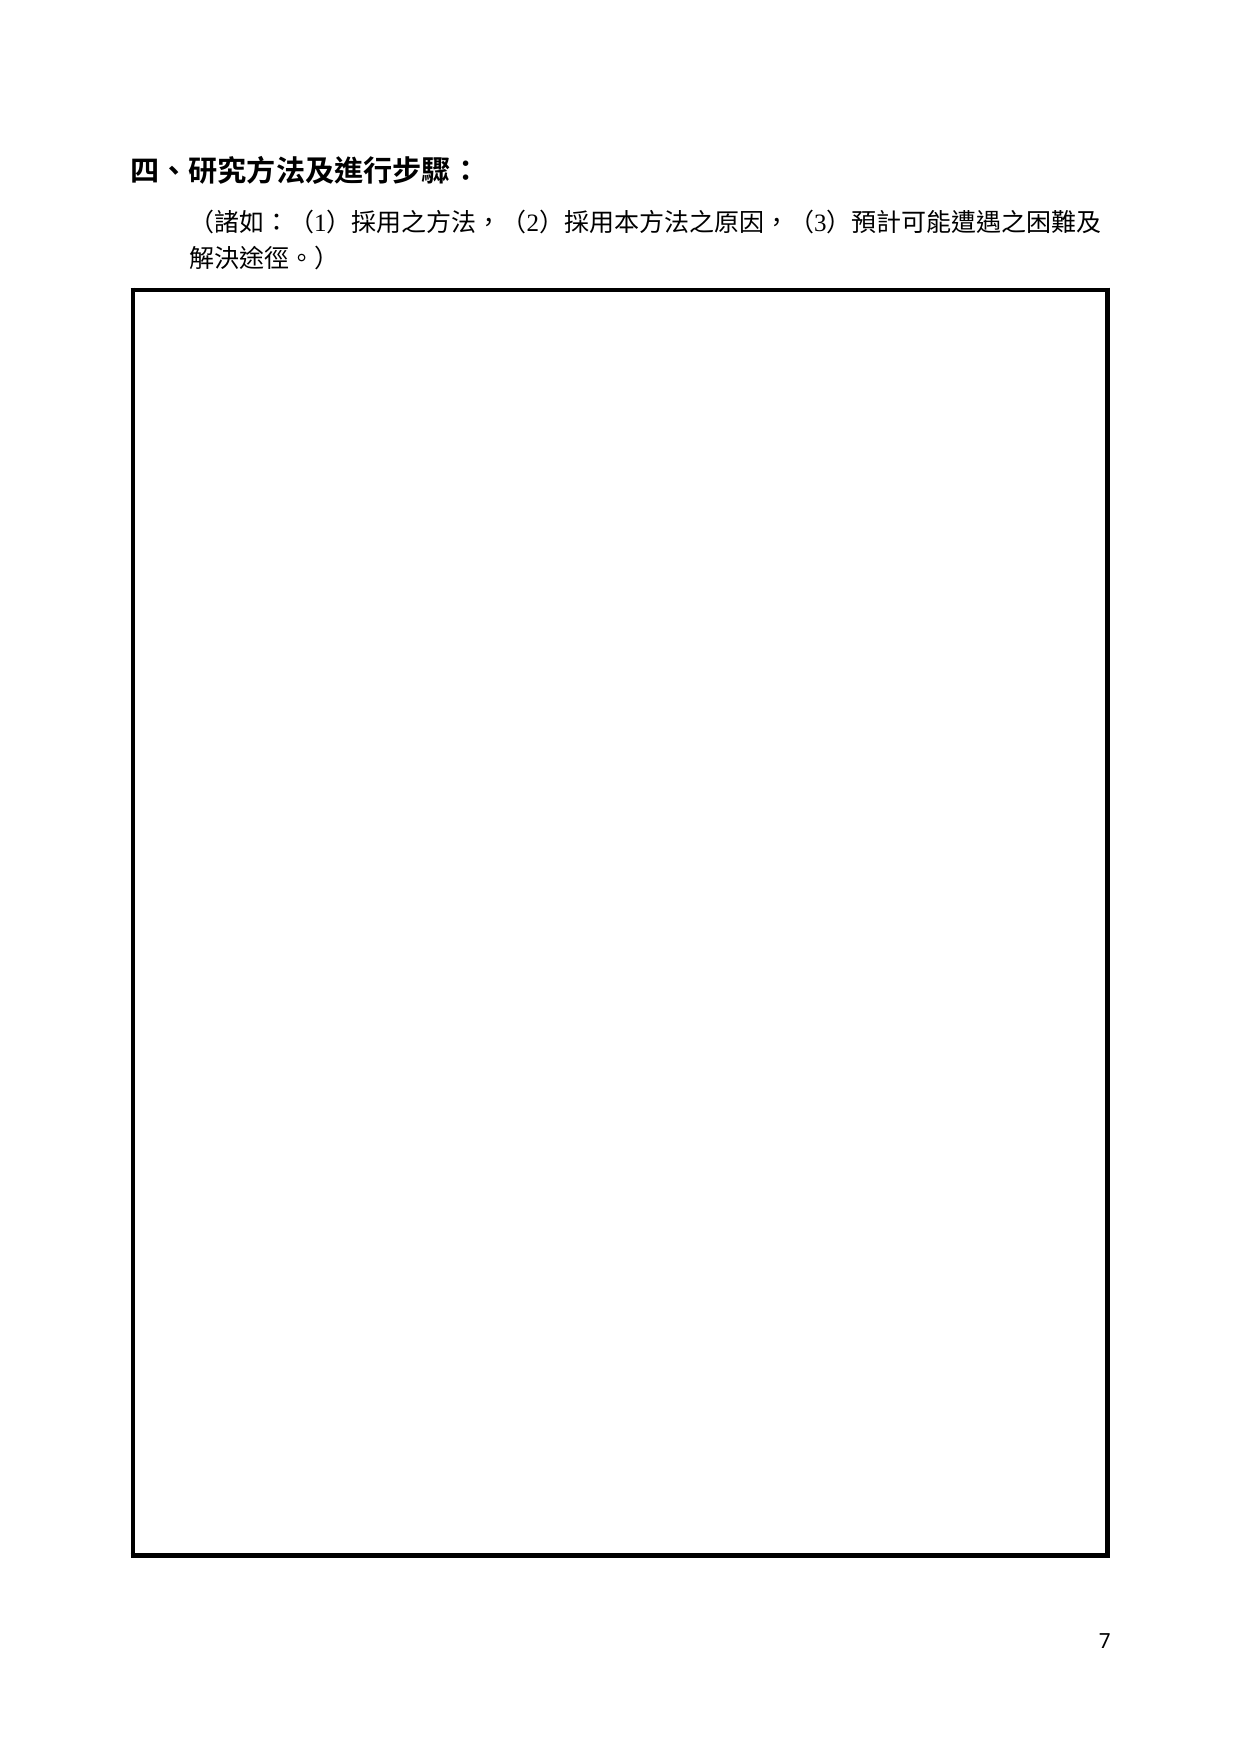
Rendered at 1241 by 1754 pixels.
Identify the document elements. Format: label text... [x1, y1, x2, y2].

text （諸如：（1）採用之方法，（2）採用本方法之原因，（3）預計可能遭遇之困難及解決途徑。） [189, 202, 1110, 275]
table_header [135, 292, 1105, 1553]
text 四、研究方法及進行步驟： [130, 148, 1110, 190]
